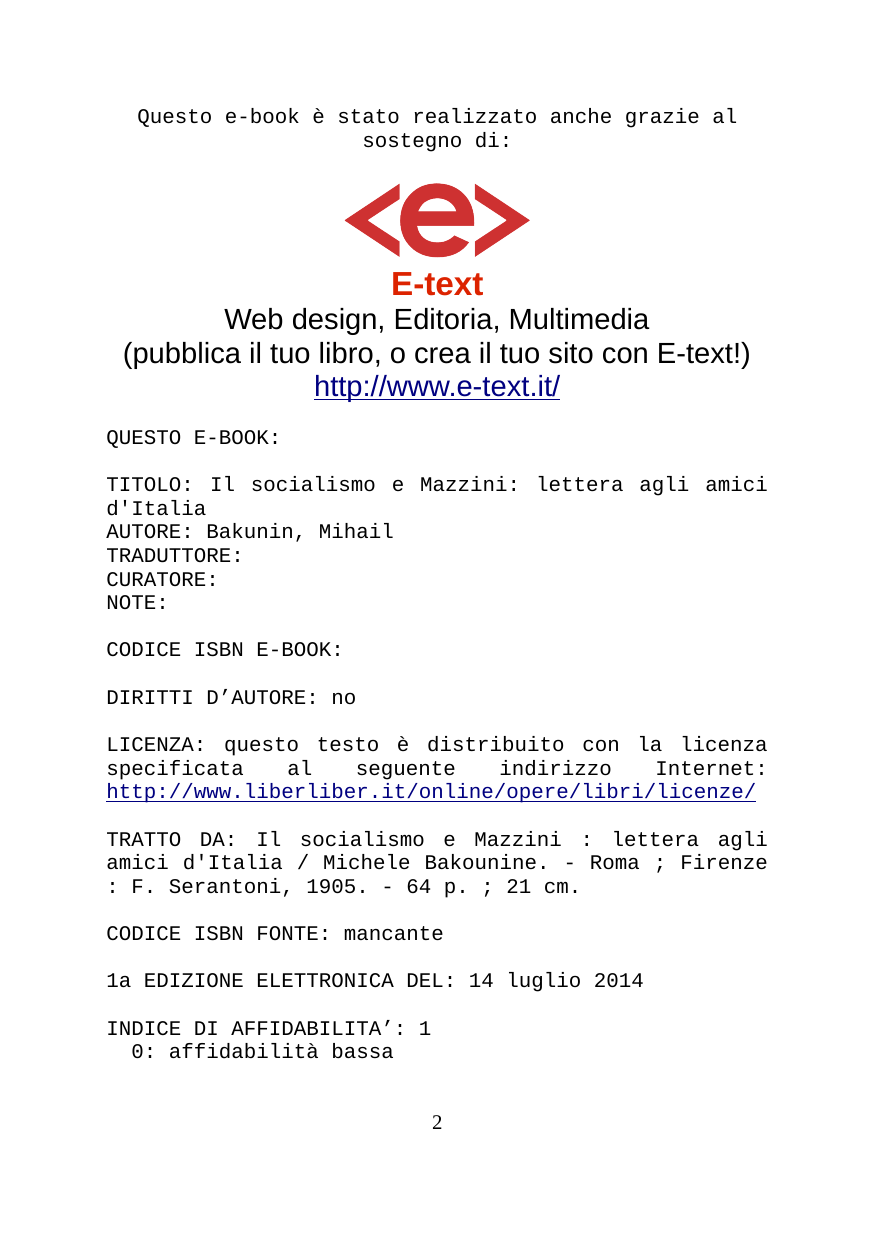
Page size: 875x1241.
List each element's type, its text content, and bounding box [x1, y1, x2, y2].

text TRATTO DA: Il socialismo e Mazzini : lettera agli amici d'Italia / Michele Bakounine. - Roma ; Firenze : F. Serantoni, 1905. - 64 p. ; 21 cm. [106, 829, 768, 899]
text 1a EDIZIONE ELETTRONICA DEL: 14 luglio 2014 [106, 971, 768, 994]
text NOTE: [106, 592, 768, 616]
text (pubblica il tuo libro, o crea il tuo sito con E-text!) [106, 336, 768, 369]
text http://www.e-text.it/ [106, 369, 768, 403]
text AUTORE: Bakunin, Mihail [106, 521, 768, 545]
text TRADUTTORE: [106, 545, 768, 568]
picture [343, 183, 531, 258]
text Questo e-book è stato realizzato anche grazie al sostegno di: [106, 106, 768, 153]
text E-text [106, 264, 768, 302]
text Web design, Editoria, Multimedia [106, 302, 768, 336]
text CODICE ISBN FONTE: mancante [106, 923, 768, 947]
text 0: affidabilità bassa [106, 1041, 768, 1065]
text CODICE ISBN E-BOOK: [106, 639, 768, 663]
text LICENZA: questo testo è distribuito con la licenza specificata al seguente indirizzo Internet: http://www.liberliber.it/online/opere/libri/licenze/ [106, 734, 768, 805]
text TITOLO: Il socialismo e Mazzini: lettera agli amici d'Italia [106, 474, 768, 521]
text DIRITTI D’AUTORE: no [106, 687, 768, 710]
text QUESTO E-BOOK: [106, 427, 768, 450]
text CURATORE: [106, 568, 768, 592]
text INDICE DI AFFIDABILITA’: 1 [106, 1018, 768, 1041]
